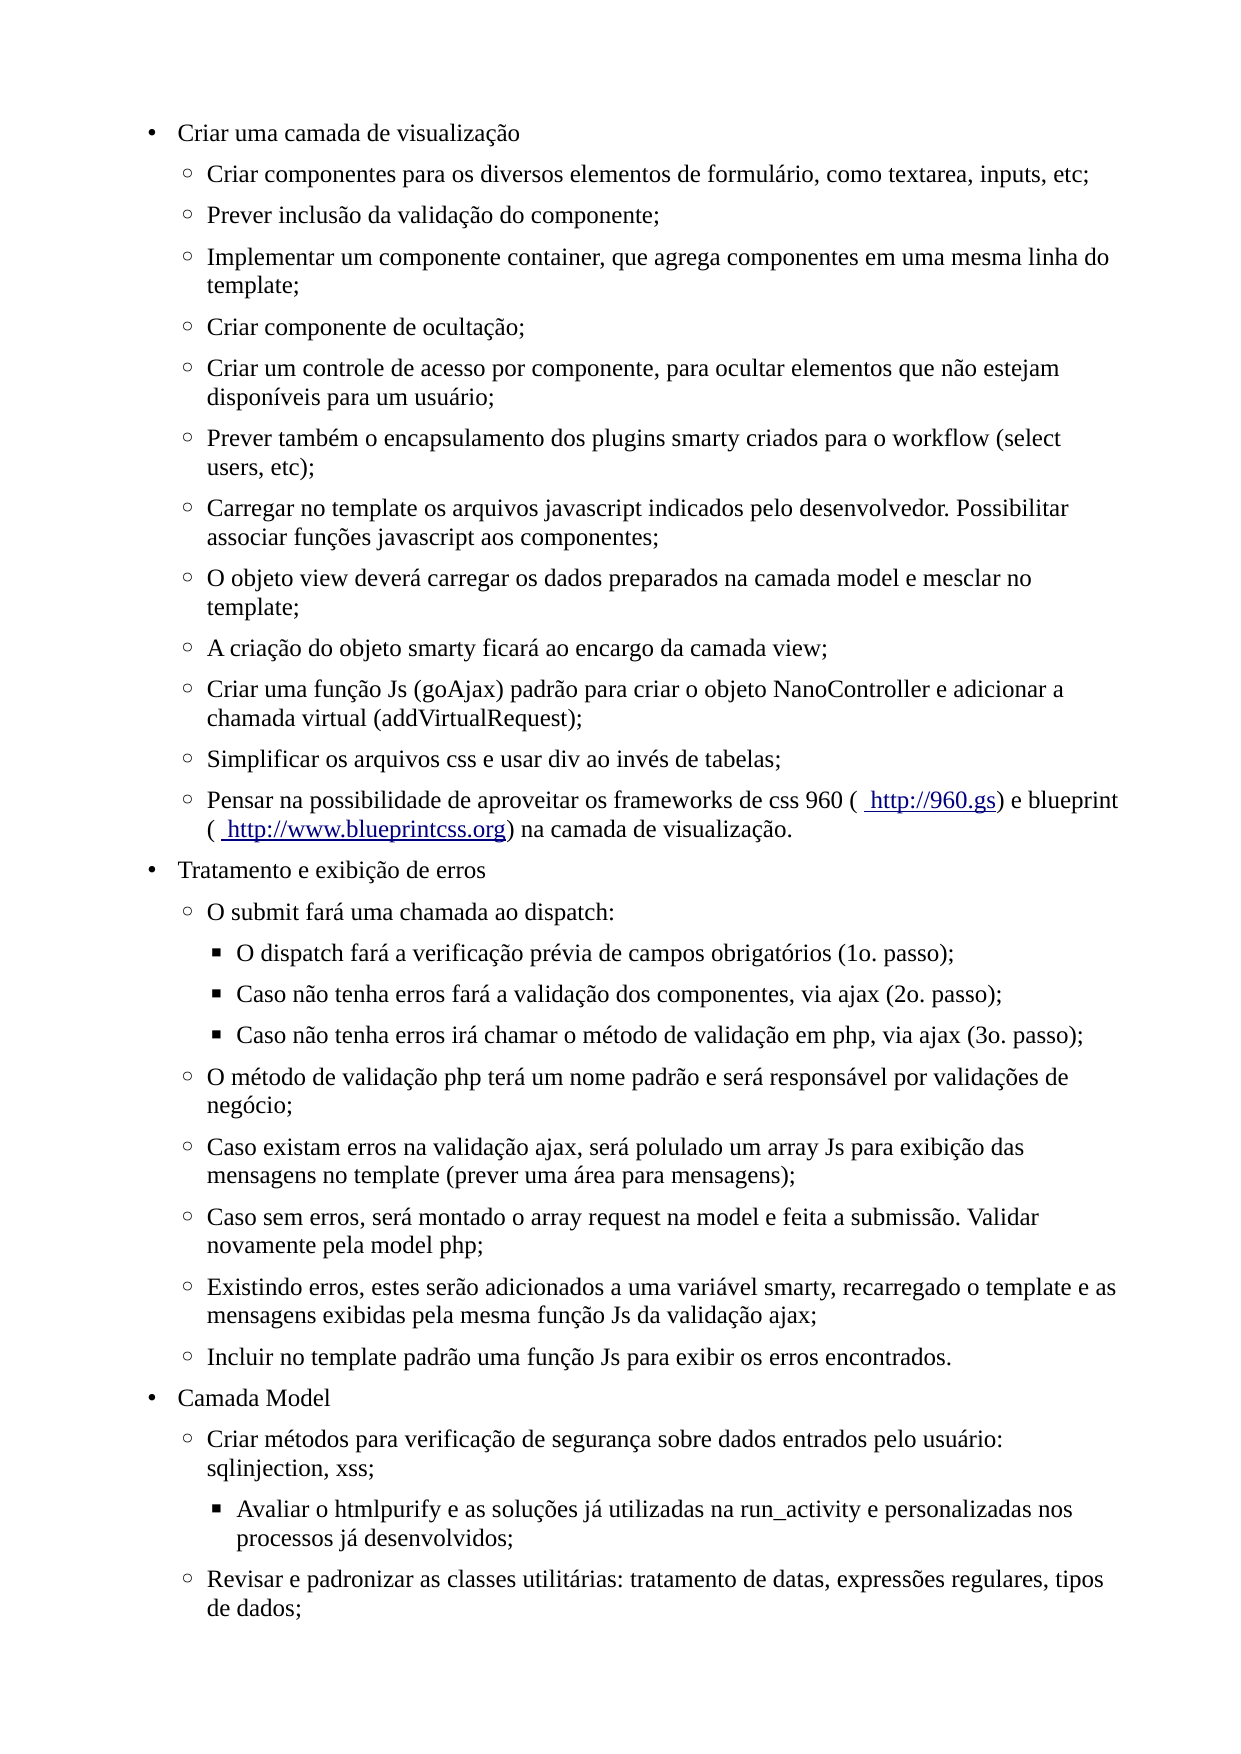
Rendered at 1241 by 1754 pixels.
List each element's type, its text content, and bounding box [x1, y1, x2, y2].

list A criação do objeto smarty ficará ao encargo da camada view; [177, 633, 1122, 662]
list Revisar e padronizar as classes utilitárias: tratamento de datas, expressões regulares, tipos de dados; [177, 1564, 1122, 1622]
list O método de validação php terá um nome padrão e será responsável por validações de negócio; [177, 1062, 1122, 1119]
list Implementar um componente container, que agrega componentes em uma mesma linha do template; [177, 242, 1122, 299]
list Tratamento e exibição de erros [148, 856, 1122, 884]
list Caso não tenha erros fará a validação dos componentes, via ajax (2o. passo); [207, 979, 1122, 1008]
list Caso sem erros, será montado o array request na model e feita a submissão. Validar novamente pela model php; [177, 1202, 1122, 1259]
list Incluir no template padrão uma função Js para exibir os erros encontrados. [177, 1342, 1122, 1371]
list Pensar na possibilidade de aproveitar os frameworks de css 960 ( http://960.gs) e blueprint ( http://www.blueprintcss.org) na camada de visualização. [177, 786, 1122, 843]
list O dispatch fará a verificação prévia de campos obrigatórios (1o. passo); [207, 938, 1122, 967]
list Prever inclusão da validação do componente; [177, 201, 1122, 229]
list Caso não tenha erros irá chamar o método de validação em php, via ajax (3o. passo); [207, 1021, 1122, 1049]
list Criar componente de ocultação; [177, 312, 1122, 341]
list O submit fará uma chamada ao dispatch: [177, 897, 1122, 926]
list Existindo erros, estes serão adicionados a uma variável smarty, recarregado o template e as mensagens exibidas pela mesma função Js da validação ajax; [177, 1272, 1122, 1329]
list O objeto view deverá carregar os dados preparados na camada model e mesclar no template; [177, 563, 1122, 621]
list Criar uma função Js (goAjax) padrão para criar o objeto NanoController e adicionar a chamada virtual (addVirtualRequest); [177, 674, 1122, 732]
list Caso existam erros na validação ajax, será polulado um array Js para exibição das mensagens no template (prever uma área para mensagens); [177, 1132, 1122, 1189]
list Criar um controle de acesso por componente, para ocultar elementos que não estejam disponíveis para um usuário; [177, 353, 1122, 411]
list Prever também o encapsulamento dos plugins smarty criados para o workflow (select users, etc); [177, 423, 1122, 481]
list Simplificar os arquivos css e usar div ao invés de tabelas; [177, 744, 1122, 773]
list Carregar no template os arquivos javascript indicados pelo desenvolvedor. Possibilitar associar funções javascript aos componentes; [177, 493, 1122, 551]
list Criar métodos para verificação de segurança sobre dados entrados pelo usuário: sqlinjection, xss; [177, 1424, 1122, 1482]
list Avaliar o htmlpurify e as soluções já utilizadas na run_activity e personalizadas nos processos já desenvolvidos; [207, 1494, 1122, 1552]
list Criar componentes para os diversos elementos de formulário, como textarea, inputs, etc; [177, 159, 1122, 188]
list Criar uma camada de visualização [148, 118, 1122, 147]
list Camada Model [148, 1383, 1122, 1412]
